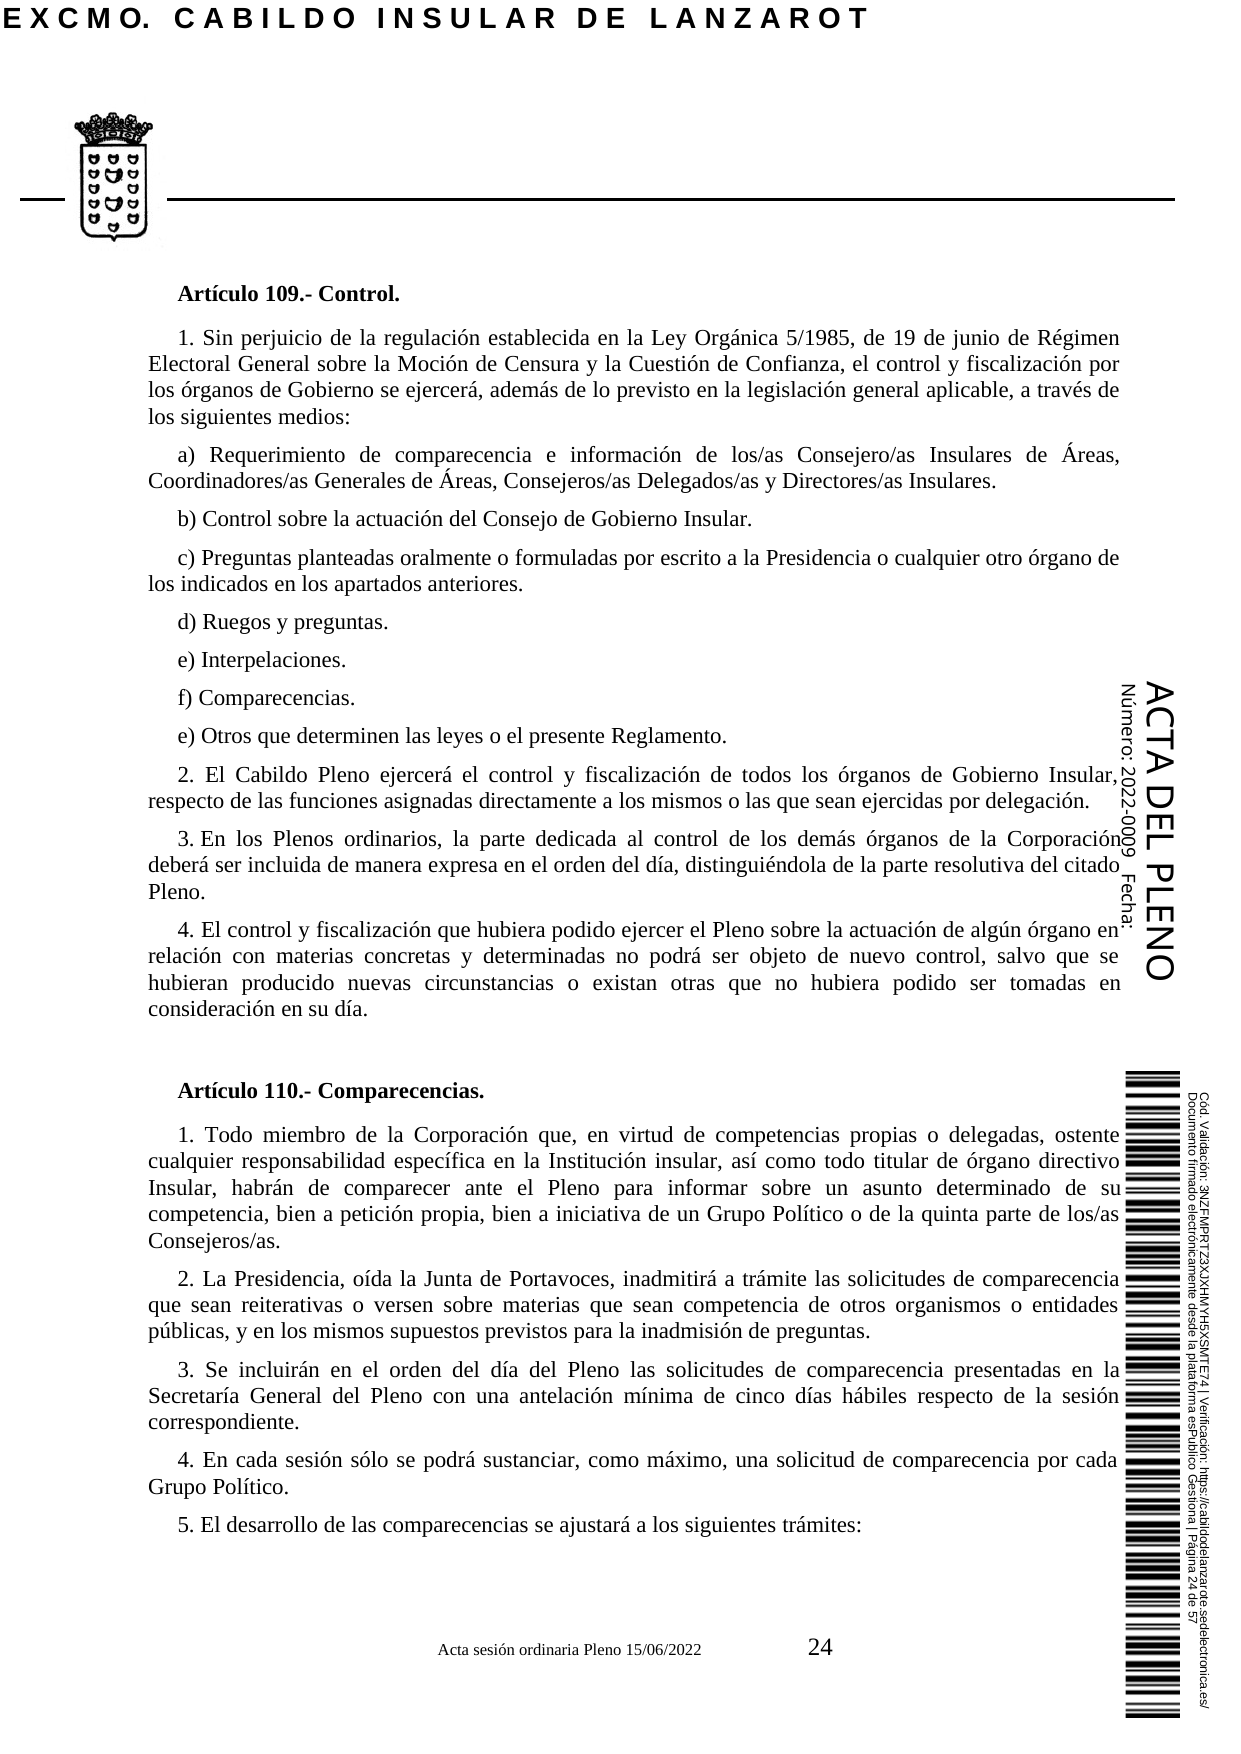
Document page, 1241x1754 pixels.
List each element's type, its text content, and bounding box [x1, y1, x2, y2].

list ACTA DEL PLENO [1140, 749, 1183, 1026]
text Acta sesión ordinaria Pleno 15/06/2022 24 [437, 1632, 1125, 1661]
list La Presidencia, oída la Junta de Portavoces, inadmitirá a trámite las solicitudes de comparecencia que sean reiterativas o versen sobre materias que sean competencia de otros organismos o entidades públicas, y en los mismos supuestos previstos para la inadmisión de preguntas. [148, 1265, 1121, 1344]
list Control sobre la actuación del Consejo de Gobierno Insular. [177, 506, 1230, 532]
picture [1125, 1071, 1180, 1718]
list El desarrollo de las comparecencias se ajustará a los siguientes trámites: [177, 1511, 1125, 1537]
list Sin perjuicio de la regulación establecida en la Ley Orgánica 5/1985, de 19 de junio de Régimen Electoral General sobre la Moción de Censura y la Cuestión de Confianza, el control y fiscalización por los órganos de Gobierno se ejercerá, además de lo previsto en la legislación general aplicable, a través de los siguientes medios: [148, 324, 1121, 429]
subtitle Artículo 109.- Control. [177, 280, 1230, 306]
list El control y fiscalización que hubiera podido ejercer el Pleno sobre la actuación de algún órgano en relación con materias concretas y determinadas no podrá ser objeto de nuevo control, salvo que se hubieran producido nuevas circunstancias o existan otras que no hubiera podido ser tomadas en consideración en su día. [148, 916, 1121, 1021]
list Todo miembro de la Corporación que, en virtud de competencias propias o delegadas, ostente cualquier responsabilidad específica en la Institución insular, así como todo titular de órgano directivo Insular, habrán de comparecer ante el Pleno para informar sobre un asunto determinado de su competencia, bien a petición propia, bien a iniciativa de un Grupo Político o de la quinta parte de los/as Consejeros/as. [148, 1121, 1122, 1253]
list Ruegos y preguntas. [177, 608, 1230, 634]
list Comparecencias. [177, 684, 1230, 711]
list En cada sesión sólo se podrá sustanciar, como máximo, una solicitud de comparecencia por cada Grupo Político. [148, 1447, 1120, 1499]
list El Cabildo Pleno ejercerá el control y fiscalización de todos los órganos de Gobierno Insular, respecto de las funciones asignadas directamente a los mismos o las que sean ejercidas por delegación. [148, 761, 1120, 813]
list Número: 2022-0009 Fecha: 05/08/2022 [1117, 749, 1140, 1026]
picture [65, 96, 167, 251]
list Interpelaciones. [177, 646, 1230, 673]
subtitle [1180, 1077, 1230, 1104]
subtitle Artículo 110.- Comparecencias. [177, 1077, 1125, 1104]
list En los Plenos ordinarios, la parte dedicada al control de los demás órganos de la Corporación deberá ser incluida de manera expresa en el orden del día, distinguiéndola de la parte resolutiva del citado Pleno. [148, 825, 1121, 904]
text e) Otros que determinen las leyes o el presente Reglamento. [177, 723, 1230, 749]
list Preguntas planteadas oralmente o formuladas por escrito a la Presidencia o cualquier otro órgano de los indicados en los apartados anteriores. [148, 544, 1121, 596]
list Se incluirán en el orden del día del Pleno las solicitudes de comparecencia presentadas en la Secretaría General del Pleno con una antelación mínima de cinco días hábiles respecto de la sesión correspondiente. [148, 1356, 1122, 1435]
list Requerimiento de comparecencia e información de los/as Consejero/as Insulares de Áreas, Coordinadores/as Generales de Áreas, Consejeros/as Delegados/as y Directores/as Insulares. [148, 441, 1121, 494]
text Cód. Validación: 3NZFMPRTZ3XJXHMYH5XSMTE74 | Verificación: https://cabildodelanzarote.sedelectronica.es/ Documento firmado electrónicamente desde la plataforma esPublico Gestiona | Página 24 de 57 [1186, 1092, 1211, 1719]
